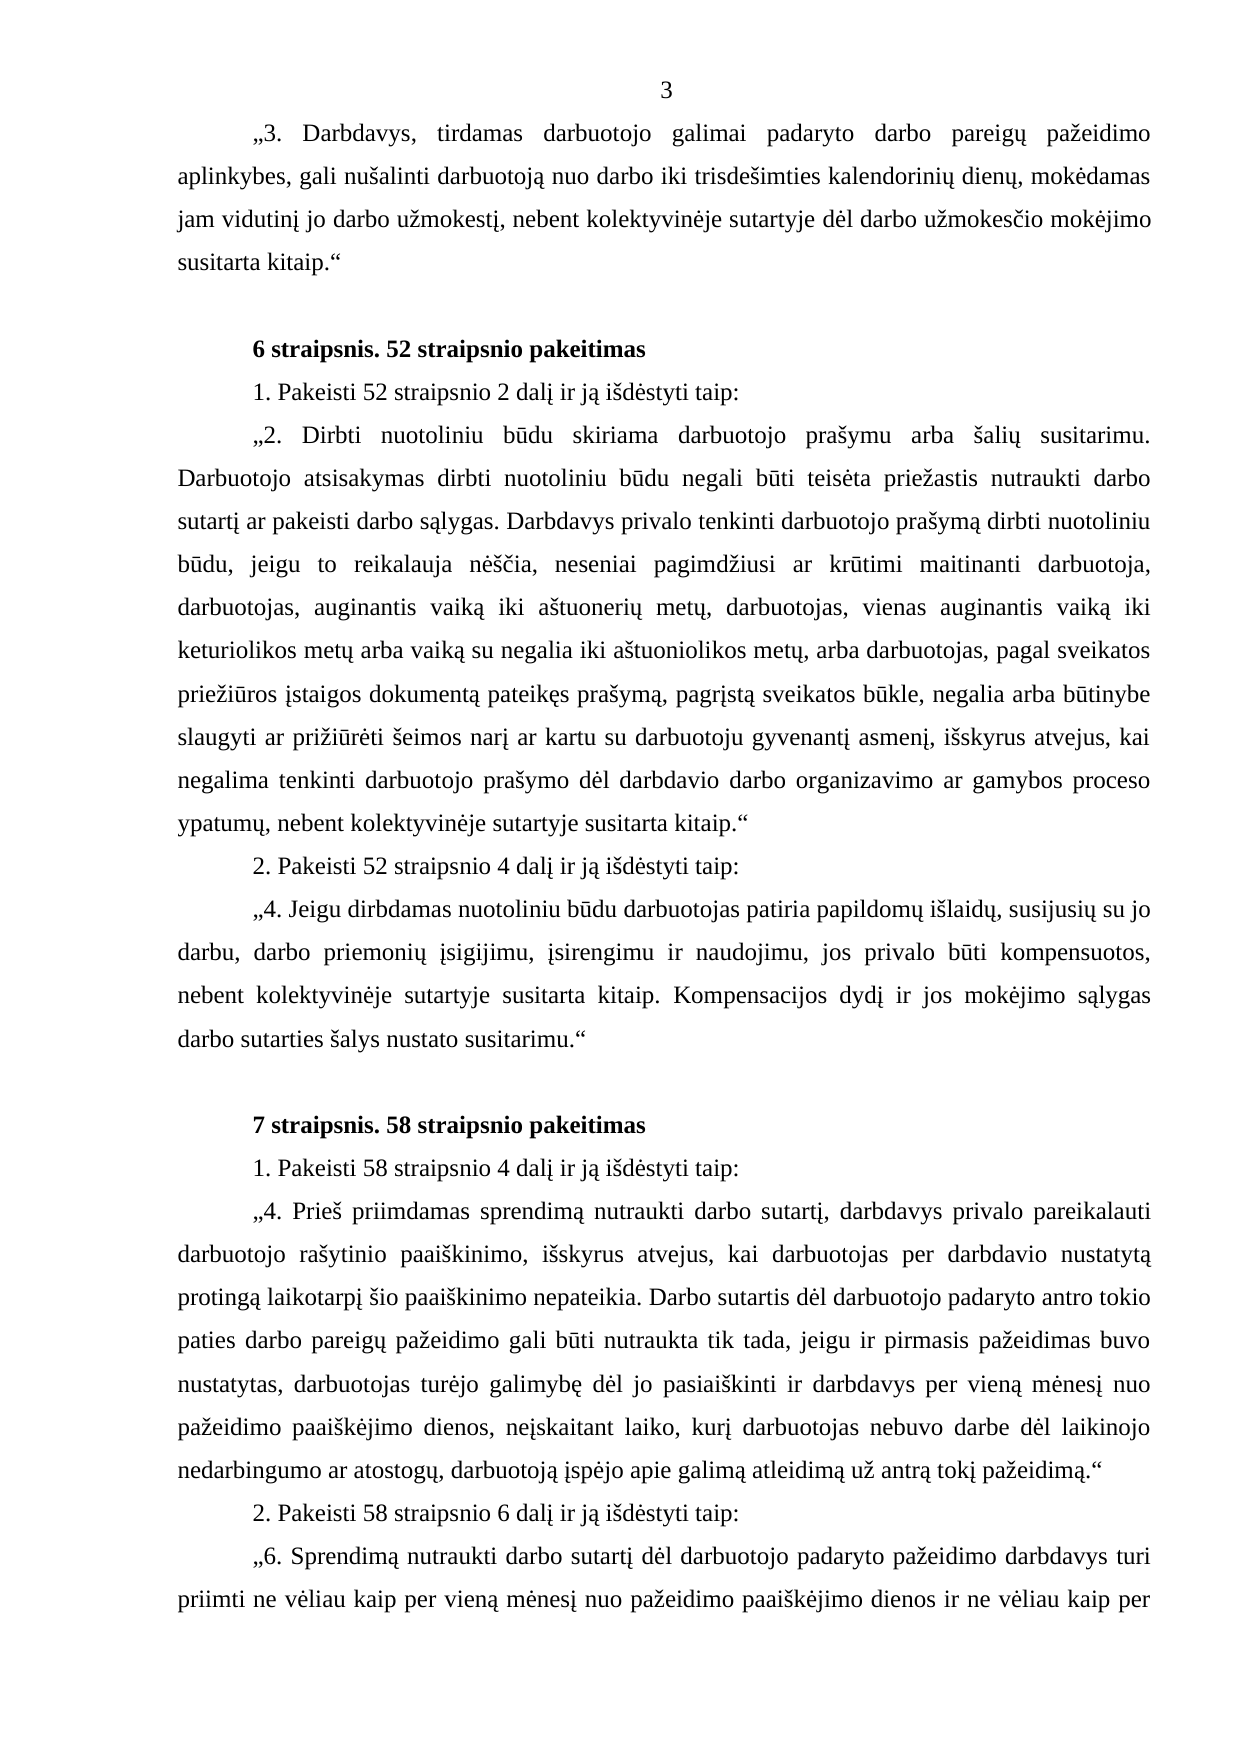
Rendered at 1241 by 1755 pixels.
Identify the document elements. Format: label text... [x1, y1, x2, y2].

text 1. Pakeisti 58 straipsnio 4 dalį ir ją išdėstyti taip: [177, 1153, 1152, 1182]
text „6. Sprendimą nutraukti darbo sutartį dėl darbuotojo padaryto pažeidimo darbdavys turi priimti ne vėliau kaip per vieną mėnesį nuo pažeidimo paaiškėjimo dienos ir ne vėliau kaip per [177, 1541, 1152, 1613]
text „4. Jeigu dirbdamas nuotoliniu būdu darbuotojas patiria papildomų išlaidų, susijusių su jo darbu, darbo priemonių įsigijimu, įsirengimu ir naudojimu, jos privalo būti kompensuotos, nebent kolektyvinėje sutartyje susitarta kitaip. Kompensacijos dydį ir jos mokėjimo sąlygas darbo sutarties šalys nustato susitarimu.“ [177, 894, 1152, 1052]
text „4. Prieš priimdamas sprendimą nutraukti darbo sutartį, darbdavys privalo pareikalauti darbuotojo rašytinio paaiškinimo, išskyrus atvejus, kai darbuotojas per darbdavio nustatytą protingą laikotarpį šio paaiškinimo nepateikia. Darbo sutartis dėl darbuotojo padaryto antro tokio paties darbo pareigų pažeidimo gali būti nutraukta tik tada, jeigu ir pirmasis pažeidimas buvo nustatytas, darbuotojas turėjo galimybę dėl jo pasiaiškinti ir darbdavys per vieną mėnesį nuo pažeidimo paaiškėjimo dienos, neįskaitant laiko, kurį darbuotojas nebuvo darbe dėl laikinojo nedarbingumo ar atostogų, darbuotoją įspėjo apie galimą atleidimą už antrą tokį pažeidimą.“ [177, 1196, 1152, 1484]
text 2. Pakeisti 52 straipsnio 4 dalį ir ją išdėstyti taip: [177, 851, 1152, 880]
text 6 straipsnis. 52 straipsnio pakeitimas [177, 334, 1152, 362]
text 2. Pakeisti 58 straipsnio 6 dalį ir ją išdėstyti taip: [177, 1498, 1152, 1527]
text 1. Pakeisti 52 straipsnio 2 dalį ir ją išdėstyti taip: [177, 377, 1152, 406]
text „3. Darbdavys, tirdamas darbuotojo galimai padaryto darbo pareigų pažeidimo aplinkybes, gali nušalinti darbuotoją nuo darbo iki trisdešimties kalendorinių dienų, mokėdamas jam vidutinį jo darbo užmokestį, nebent kolektyvinėje sutartyje dėl darbo užmokesčio mokėjimo susitarta kitaip.“ [177, 118, 1152, 276]
text 7 straipsnis. 58 straipsnio pakeitimas [177, 1110, 1152, 1139]
text „2. Dirbti nuotoliniu būdu skiriama darbuotojo prašymu arba šalių susitarimu. Darbuotojo atsisakymas dirbti nuotoliniu būdu negali būti teisėta priežastis nutraukti darbo sutartį ar pakeisti darbo sąlygas. Darbdavys privalo tenkinti darbuotojo prašymą dirbti nuotoliniu būdu, jeigu to reikalauja nėščia, neseniai pagimdžiusi ar krūtimi maitinanti darbuotoja, darbuotojas, auginantis vaiką iki aštuonerių metų, darbuotojas, vienas auginantis vaiką iki keturiolikos metų arba vaiką su negalia iki aštuoniolikos metų, arba darbuotojas, pagal sveikatos priežiūros įstaigos dokumentą pateikęs prašymą, pagrįstą sveikatos būkle, negalia arba būtinybe slaugyti ar prižiūrėti šeimos narį ar kartu su darbuotoju gyvenantį asmenį, išskyrus atvejus, kai negalima tenkinti darbuotojo prašymo dėl darbdavio darbo organizavimo ar gamybos proceso ypatumų, nebent kolektyvinėje sutartyje susitarta kitaip.“ [177, 420, 1152, 837]
